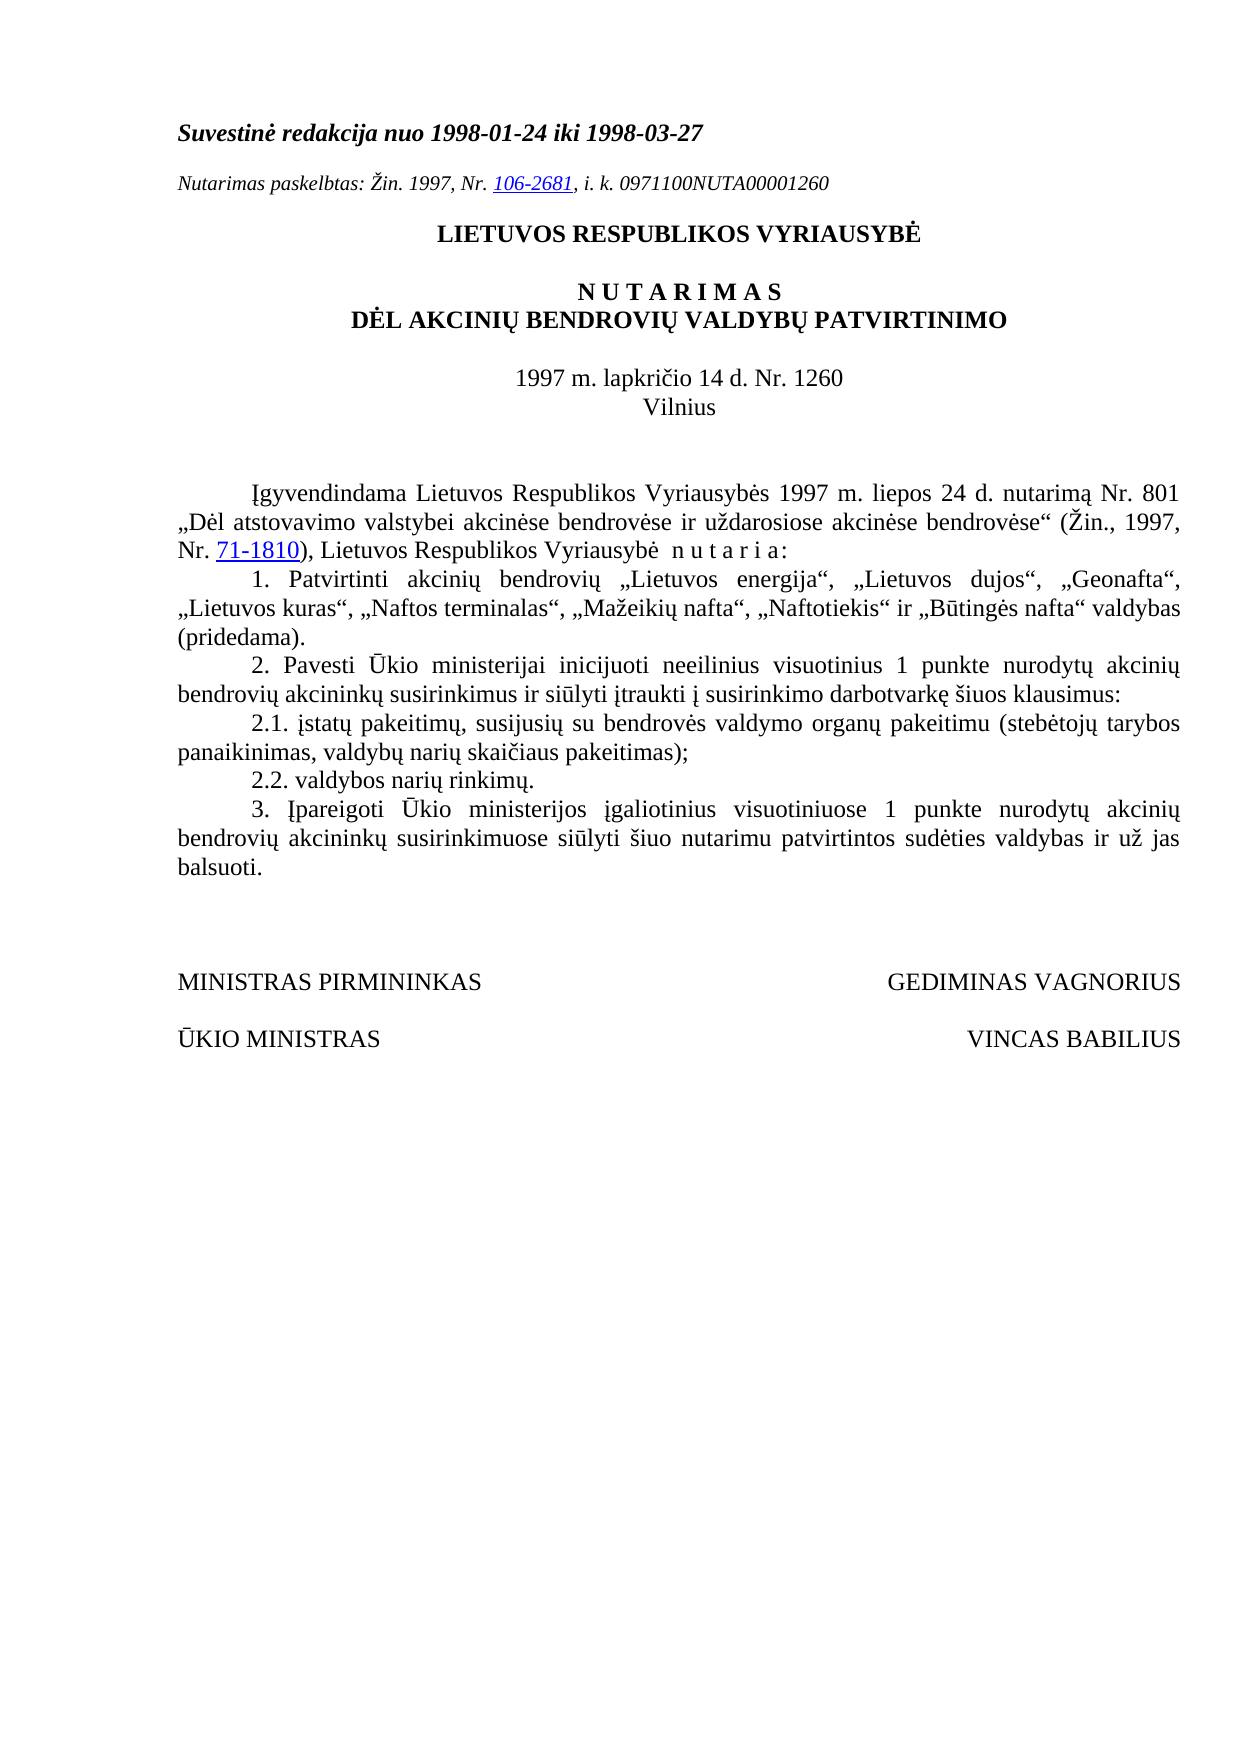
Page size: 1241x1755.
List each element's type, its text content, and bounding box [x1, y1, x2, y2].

text 1997 m. lapkričio 14 d. Nr. 1260 [177, 363, 1181, 392]
text Nutarimas paskelbtas: Žin. 1997, Nr. 106-2681, i. k. 0971100NUTA00001260 [177, 171, 1181, 195]
text Suvestinė redakcija nuo 1998-01-24 iki 1998-03-27 [177, 118, 1181, 147]
text Ūkio ministras Vincas Babilius [177, 1024, 1181, 1053]
text Vilnius [177, 392, 1181, 420]
text N U T A R I M A S [177, 277, 1181, 305]
text 2.2. valdybos narių rinkimų. [177, 765, 1181, 794]
text Ministras Pirmininkas Gediminas Vagnorius [177, 967, 1181, 995]
text 3. Įpareigoti Ūkio ministerijos įgaliotinius visuotiniuose 1 punkte nurodytų akcinių bendrovių akcininkų susirinkimuose siūlyti šiuo nutarimu patvirtintos sudėties valdybas ir už jas balsuoti. [177, 794, 1181, 880]
text 2.1. įstatų pakeitimų, susijusių su bendrovės valdymo organų pakeitimu (stebėtojų tarybos panaikinimas, valdybų narių skaičiaus pakeitimas); [177, 708, 1181, 765]
text DĖL AKCINIŲ BENDROVIŲ VALDYBŲ PATVIRTINIMO [177, 305, 1181, 334]
text 1. Patvirtinti akcinių bendrovių „Lietuvos energija“, „Lietuvos dujos“, „Geonafta“, „Lietuvos kuras“, „Naftos terminalas“, „Mažeikių nafta“, „Naftotiekis“ ir „Būtingės nafta“ valdybas (pridedama). [177, 564, 1181, 650]
text LIETUVOS RESPUBLIKOS VYRIAUSYBĖ [177, 219, 1181, 248]
text 2. Pavesti Ūkio ministerijai inicijuoti neeilinius visuotinius 1 punkte nurodytų akcinių bendrovių akcininkų susirinkimus ir siūlyti įtraukti į susirinkimo darbotvarkę šiuos klausimus: [177, 650, 1181, 708]
text Įgyvendindama Lietuvos Respublikos Vyriausybės 1997 m. liepos 24 d. nutarimą Nr. 801 „Dėl atstovavimo valstybei akcinėse bendrovėse ir uždarosiose akcinėse bendrovėse“ (Žin., 1997, Nr. 71-1810), Lietuvos Respublikos Vyriausybė nutaria: [177, 478, 1181, 564]
